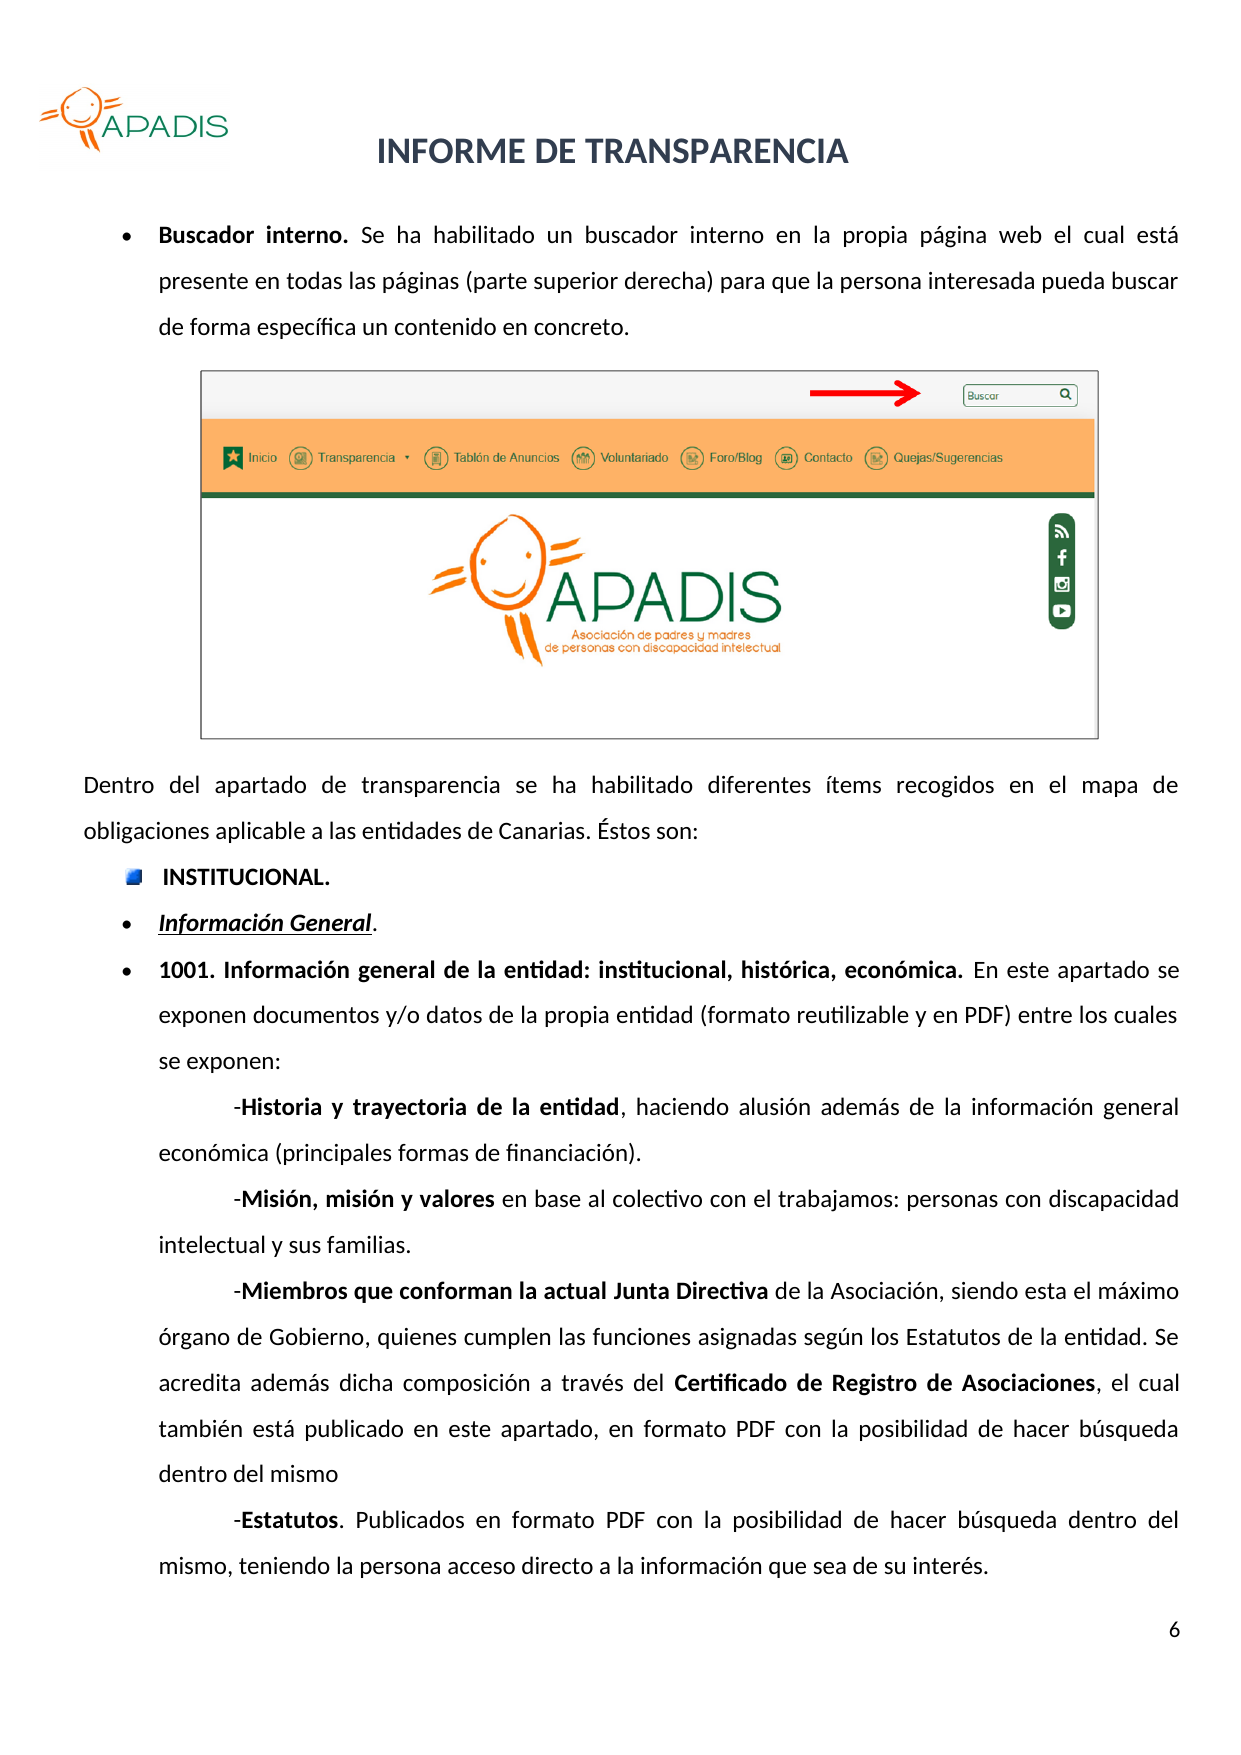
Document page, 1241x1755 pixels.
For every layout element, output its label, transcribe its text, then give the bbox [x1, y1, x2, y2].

picture [189, 366, 1111, 747]
text -Miembros que conforman la actual Junta Directiva de la Asociación, siendo esta el máximo órgano de Gobierno, quienes cumplen las funciones asignadas según los Estatutos de la entidad. Se acredita además dicha composición a través del Certificado de Registro de Asociaciones, el cual también está publicado en este apartado, en formato PDF con la posibilidad de hacer búsqueda dentro del mismo [158, 1276, 1180, 1489]
text -Misión, misión y valores en base al colectivo con el trabajamos: personas con discapacidad intelectual y sus familias. [158, 1183, 1180, 1260]
picture [39, 83, 230, 173]
list Buscador interno. Se ha habilitado un buscador interno en la propia página web el cual está presente en todas las páginas (parte superior derecha) para que la persona interesada pueda buscar de forma específica un contenido en concreto. [121, 219, 1180, 341]
list Información General. [121, 908, 1180, 938]
text -Estatutos. Publicados en formato PDF con la posibilidad de hacer búsqueda dentro del mismo, teniendo la persona acceso directo a la información que sea de su interés. [158, 1505, 1180, 1581]
list 1001. Información general de la entidad: institucional, histórica, económica. En este apartado se exponen documentos y/o datos de la propia entidad (formato reutilizable y en PDF) entre los cuales se exponen: [121, 954, 1180, 1076]
list INSTITUCIONAL. [125, 861, 1180, 892]
picture [125, 868, 142, 885]
text Dentro del apartado de transparencia se ha habilitado diferentes ítems recogidos en el mapa de obligaciones aplicable a las entidades de Canarias. Éstos son: [83, 769, 1180, 846]
text -Historia y trayectoria de la entidad, haciendo alusión además de la información general económica (principales formas de financiación). [158, 1092, 1180, 1168]
